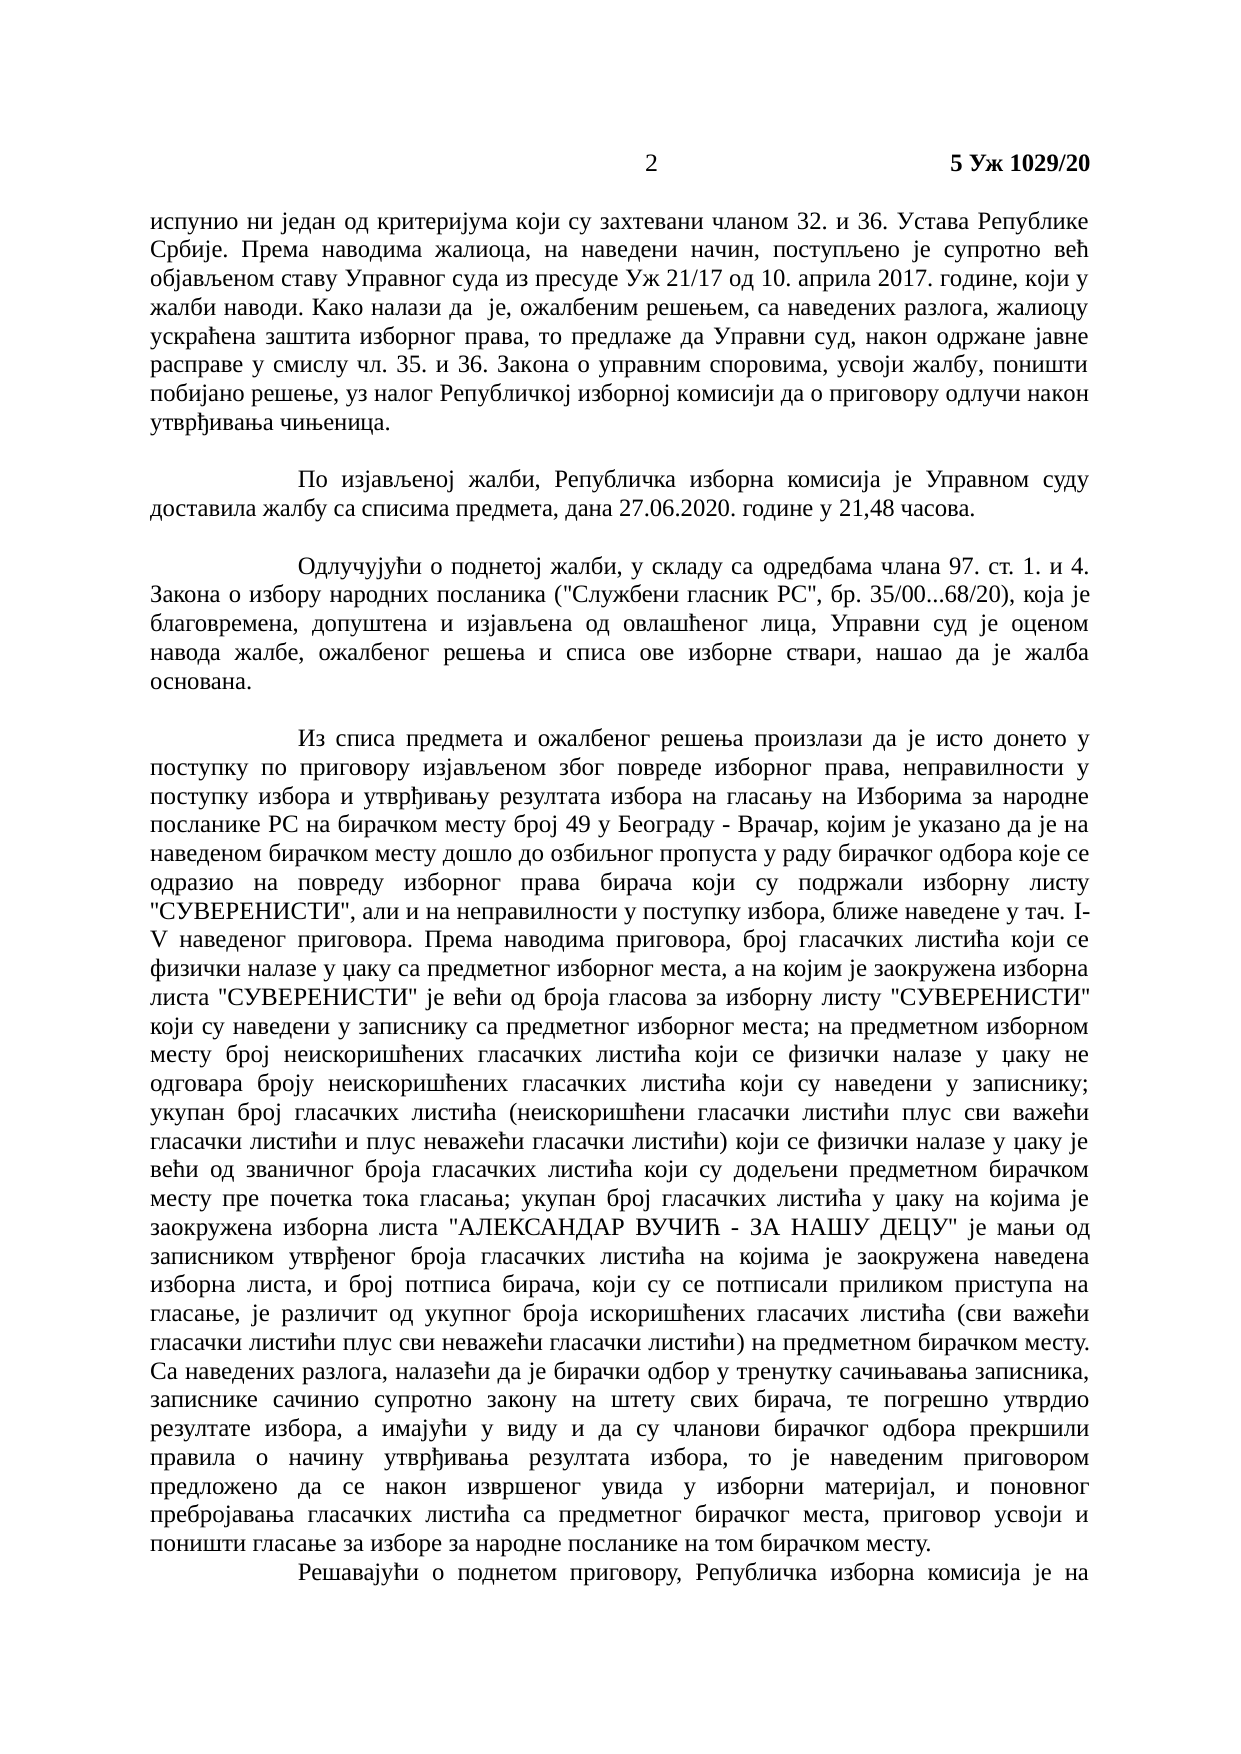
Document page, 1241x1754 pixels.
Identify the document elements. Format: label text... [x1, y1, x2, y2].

text Решавајући о поднетом приговору, Републичка изборна комисија је на [150, 1557, 1090, 1586]
text Одлучујући о поднетој жалби, у складу са одредбама члана 97. ст. 1. и 4. Закона о избору народних посланика (''Службени гласник РС'', бр. 35/00...68/20), која је благовремена, допуштена и изјављена од овлашћеног лица, Управни суд је оценом навода жалбе, ожалбеног решења и списа ове изборне ствари, нашао да је жалба основана. [150, 551, 1090, 694]
text испунио ни један од критеријума који су захтевани чланом 32. и 36. Устава Републике Србије. Према наводима жалиоца, на наведени начин, поступљено је супротно већ објављеном ставу Управног суда из пресуде Уж 21/17 од 10. априла 2017. године, који у жалби наводи. Како налази да је, ожалбеним решењем, са наведених разлога, жалиоцу ускраћена заштита изборног права, то предлаже да Управни суд, након одржане јавне расправе у смислу чл. 35. и 36. Закона о управним споровима, усвоји жалбу, поништи побијано решење, уз налог Републичкој изборној комисији да о приговору одлучи након утврђивања чињеница. [150, 206, 1090, 436]
text Из списа предмета и ожалбеног решења произлази да је исто донето у поступку по приговору изјављеном због повреде изборног права, неправилности у поступку избора и утврђивању резултата избора на гласању на Изборима за народне посланике РС на бирачком месту број 49 у Београду - Врачар, којим је указано да је на наведеном бирачком месту дошло до озбиљног пропуста у раду бирачког одбора које се одразио на повреду изборног права бирача који су подржали изборну листу ''СУВЕРЕНИСТИ'', али и на неправилности у поступку избора, ближе наведене у тач. I-V наведеног приговора. Према наводима приговора, број гласачких листића који се физички налазе у џаку са предметног изборног места, а на којим је заокружена изборна листа ''СУВЕРЕНИСТИ'' је већи од броја гласова за изборну листу ''СУВЕРЕНИСТИ'' који су наведени у записнику са предметног изборног места; на предметном изборном месту број неискоришћених гласачких листића који се физички налазе у џаку не одговара броју неискоришћених гласачких листића који су наведени у записнику; укупан број гласачких листића (неискоришћени гласачки листићи плус сви важећи гласачки листићи и плус неважећи гласачки листићи) који се физички налазе у џаку је већи од званичног броја гласачких листића који су додељени предметном бирачком месту пре почетка тока гласања; укупан број гласачких листића у џаку на којима је заокружена изборна листа ''АЛЕКСАНДАР ВУЧИЋ - ЗА НАШУ ДЕЦУ'' је мањи од записником утврђеног броја гласачких листића на којима је заокружена наведена изборна листа, и број потписа бирача, који су се потписали приликом приступа на гласање, је различит од укупног броја искоришћених гласачих листића (сви важећи гласачки листићи плус сви неважећи гласачки листићи) на предметном бирачком месту. Са наведених разлога, налазећи да је бирачки одбор у тренутку сачињавања записника, записнике сачинио супротно закону на штету свих бирача, те погрешно утврдио резултате избора, а имајући у виду и да су чланови бирачког одбора прекршили правила о начину утврђивања резултата избора, то је наведеним приговором предложено да се након извршеног увида у изборни материјал, и поновног пребројавања гласачких листића са предметног бирачког места, приговор усвоји и поништи гласање за изборе за народне посланике на том бирачком месту. [150, 723, 1090, 1557]
text По изјављеној жалби, Републичка изборна комисија је Управном суду доставила жалбу са списима предмета, дана 27.06.2020. године у 21,48 часова. [150, 464, 1090, 522]
